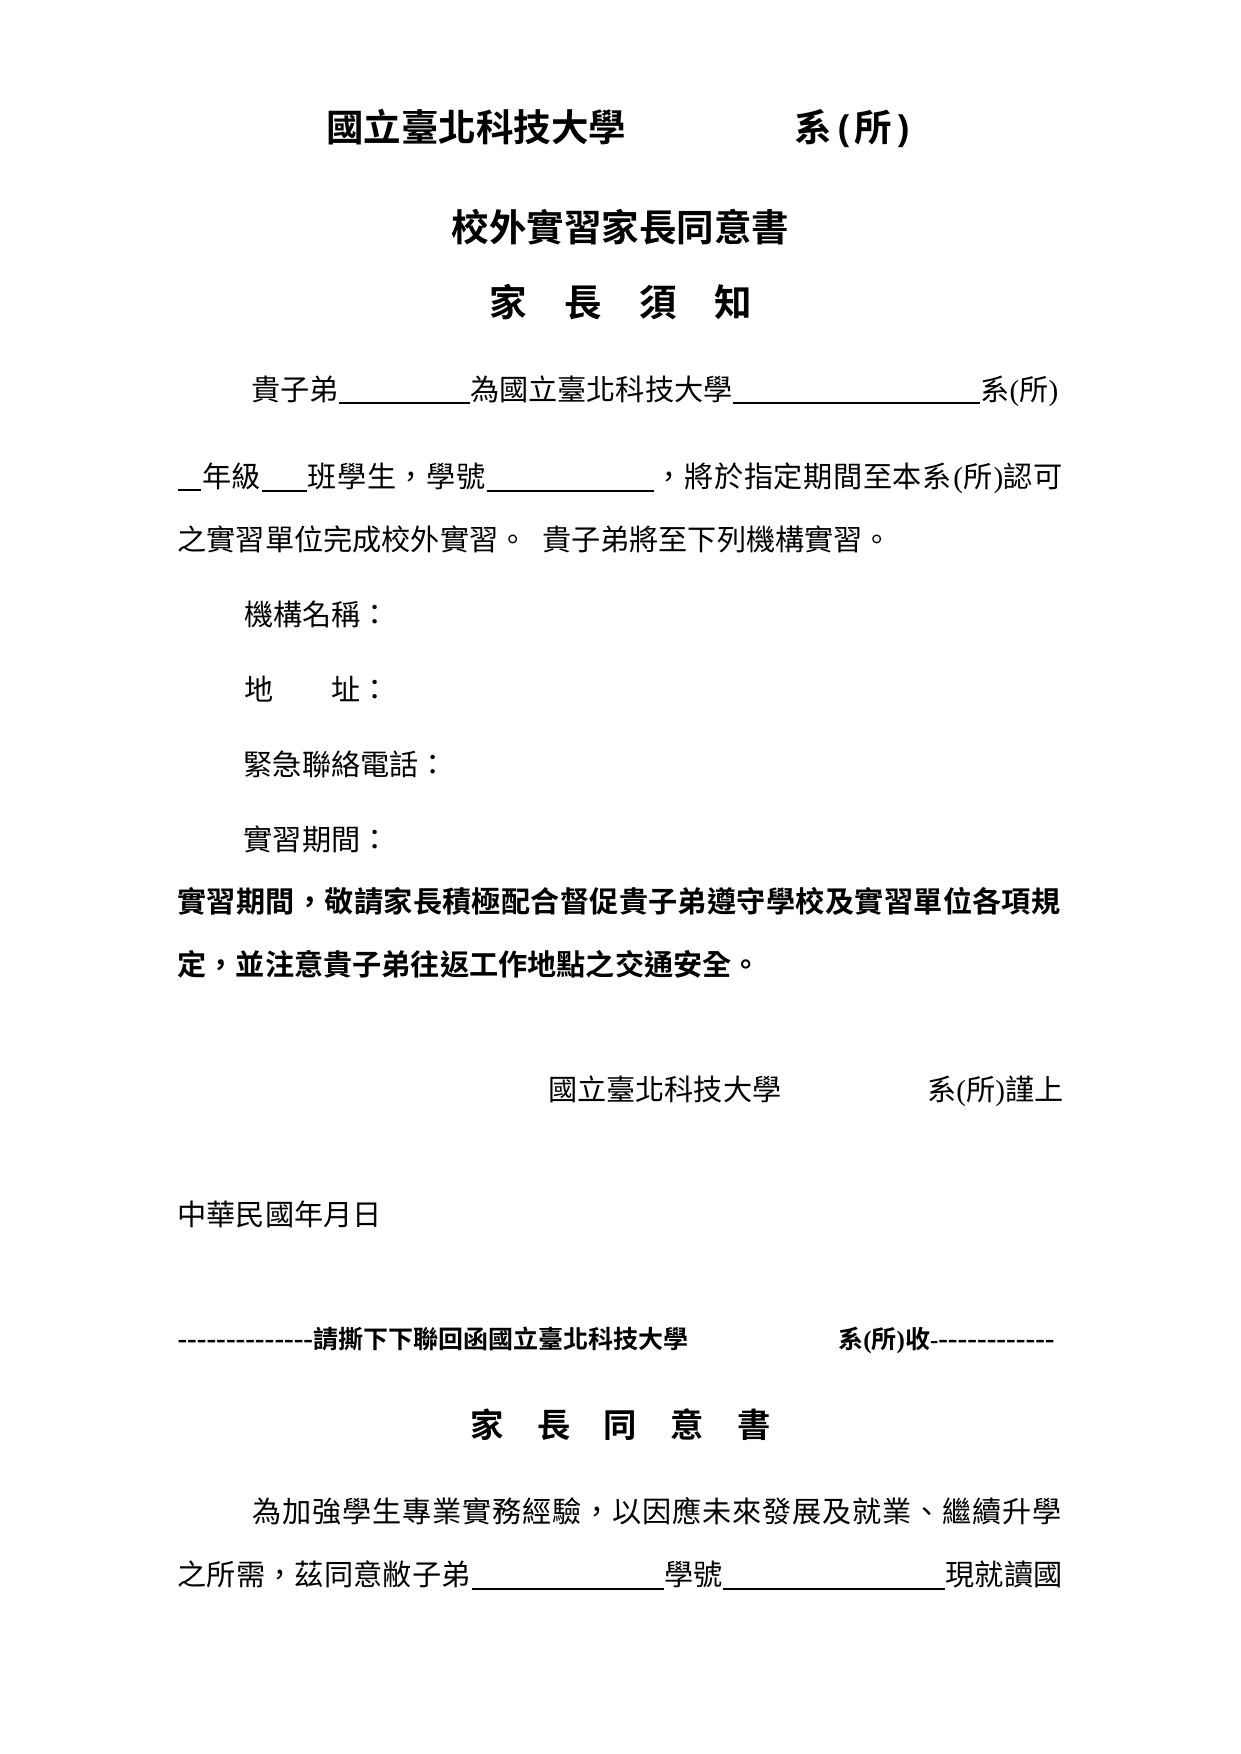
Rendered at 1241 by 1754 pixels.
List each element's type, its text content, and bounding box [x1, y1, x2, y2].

text 為加強學生專業實務經驗，以因應未來發展及就業、繼續升學之所需，茲同意敝子弟 學號 現就讀國 [177, 1468, 1063, 1593]
text 貴子弟 為國立臺北科技大學 系(所) [177, 346, 1063, 408]
text --------------請撕下下聯回函國立臺北科技大學 系(所)收------------- [177, 1296, 1063, 1358]
text 年級 班學生，學號 ，將於指定期間至本系(所)認可之實習單位完成校外實習。 貴子弟將至下列機構實習。 [177, 433, 1063, 558]
text 國立臺北科技大學 系(所)謹上 [177, 1046, 1063, 1108]
text 校外實習家長同意書 [177, 183, 1063, 246]
text 實習期間，敬請家長積極配合督促貴子弟遵守學校及實習單位各項規定，並注意貴子弟往返工作地點之交通安全。 [177, 858, 1063, 983]
text 家 長 同 意 書 [177, 1381, 1063, 1443]
text 中華民國年月日 [177, 1171, 1063, 1233]
text 緊急聯絡電話： [177, 721, 1063, 783]
text 實習期間： [177, 796, 1063, 858]
text 家 長 須 知 [177, 258, 1063, 321]
text 國立臺北科技大學 系(所) [177, 97, 1063, 152]
text 機構名稱： [215, 571, 1063, 633]
text 地 址： [215, 646, 1063, 708]
